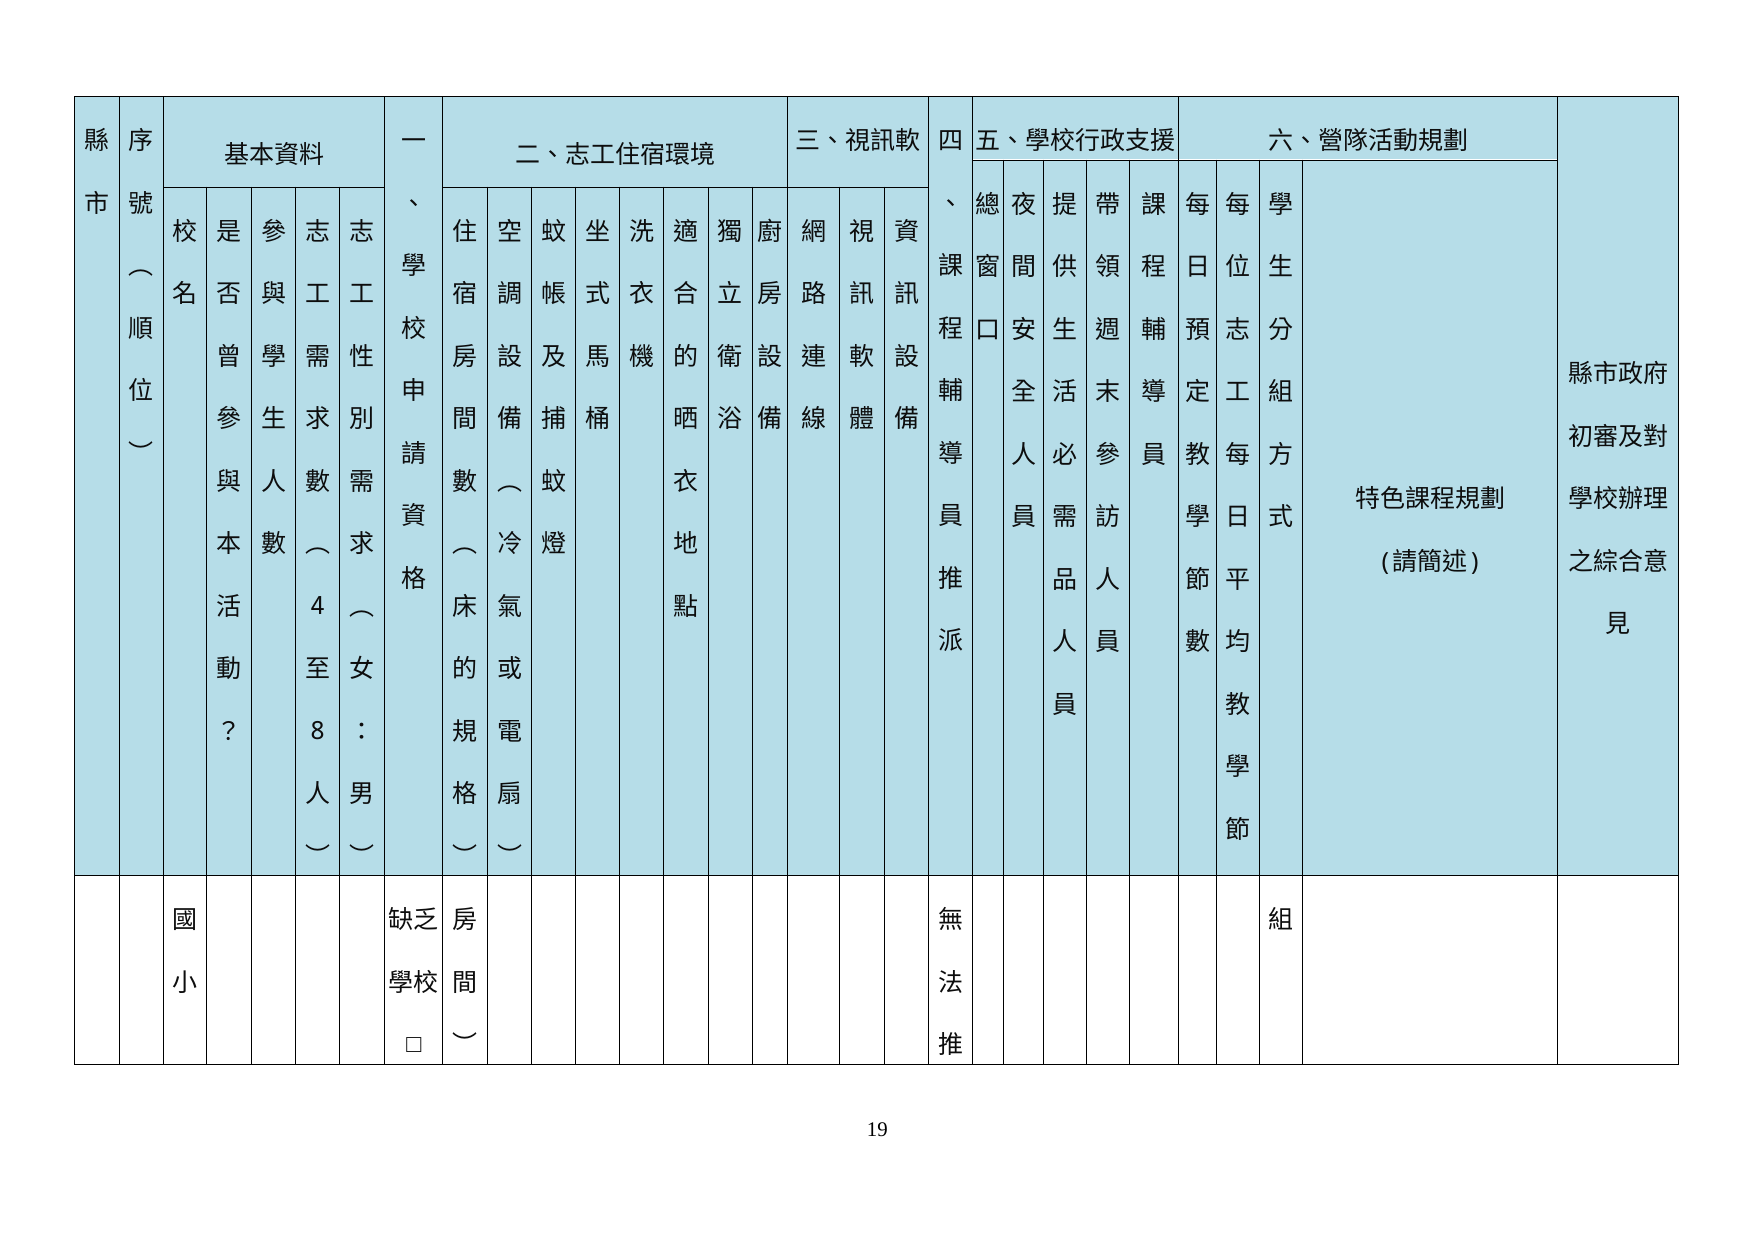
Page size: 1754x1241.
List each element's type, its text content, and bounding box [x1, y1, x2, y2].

table_cell 提供生活必需品人員 [1044, 161, 1086, 875]
table_cell 廚房設備 [753, 188, 787, 875]
table_cell [973, 876, 1003, 1064]
table_cell 房間︶ [443, 876, 487, 1064]
table_cell 志工需求 數 ︵ 4 至 8 人 ︶ [296, 188, 339, 875]
table_cell [788, 876, 839, 1064]
table_header 六、營隊活動規劃 [1179, 97, 1557, 159]
table_header 二、志工住宿環境 [443, 97, 787, 187]
table_header 基本資料 [164, 97, 384, 187]
table_cell [488, 876, 531, 1064]
table_cell [1087, 876, 1129, 1064]
table_cell 特色課程規劃 (請簡述) [1303, 161, 1557, 875]
table_header 縣市政府初審及對學校辦理之綜合意見 [1558, 97, 1678, 875]
table_header 縣市 [75, 97, 119, 875]
table_cell 視訊軟體 [840, 188, 884, 875]
table_cell [709, 876, 752, 1064]
table_cell 獨立衛浴 [709, 188, 752, 875]
table_cell 網路連線 [788, 188, 839, 875]
table_cell 空調設備 ︵冷氣或電扇︶ [488, 188, 531, 875]
table_cell 每位志工每日平均教學節數 [1217, 161, 1259, 875]
table_cell 夜間安全人員 [1004, 161, 1043, 875]
table_cell [620, 876, 663, 1064]
table_cell 帶領週末參訪人員 [1087, 161, 1129, 875]
table_cell 課程輔導員 [1130, 161, 1178, 875]
table_cell 是否曾參與本活動？ [207, 188, 251, 875]
table_cell [840, 876, 884, 1064]
table_cell [75, 876, 119, 1064]
table_cell 國小 [164, 876, 206, 1064]
table_cell [532, 876, 575, 1064]
table_cell [1044, 876, 1086, 1064]
table_cell 組 [1260, 876, 1302, 1064]
table_cell 學生分組方式 [1260, 161, 1302, 875]
table_header 四 、 課程輔導員推派 [929, 97, 972, 875]
table_cell [885, 876, 928, 1064]
table_cell [1004, 876, 1043, 1064]
table_cell 志 工 性 別 需 求 ︵ 女 ： 男 ︶ [340, 188, 384, 875]
table_cell [664, 876, 708, 1064]
table_cell [252, 876, 295, 1064]
table_cell 資訊設備 [885, 188, 928, 875]
table_cell [1558, 876, 1678, 1064]
table_header 三、視訊軟體及設備 [788, 97, 928, 187]
table_cell 洗衣機 [620, 188, 663, 875]
table_header 五、學校行政支援 [973, 97, 1178, 159]
table_cell [1179, 876, 1216, 1064]
table_cell [120, 876, 163, 1064]
table_cell [576, 876, 619, 1064]
table_cell [1303, 876, 1557, 1064]
table_cell [207, 876, 251, 1064]
table_cell [753, 876, 787, 1064]
table_cell [296, 876, 339, 1064]
table_cell ○節 [1217, 876, 1259, 1064]
table_cell 每日預定教學節數 [1179, 161, 1216, 875]
table_header 序 號 ︵順位︶ [120, 97, 163, 875]
table_header 一 、 學 校 申 請 資 格 [385, 97, 442, 875]
table_cell [1130, 876, 1178, 1064]
table_cell 住宿房間數︵床的規格︶ [443, 188, 487, 875]
table_cell 蚊帳及 捕蚊燈 [532, 188, 575, 875]
table_cell 無法推 [929, 876, 972, 1064]
table_cell 缺乏學校 □ [385, 876, 442, 1064]
table_cell 適合的晒衣地點 [664, 188, 708, 875]
table_cell 坐式馬桶 [576, 188, 619, 875]
table_cell 校名 [164, 188, 206, 875]
table_cell 參與學生人數 [252, 188, 295, 875]
table_cell 總窗口 [973, 161, 1003, 875]
table_cell [340, 876, 384, 1064]
